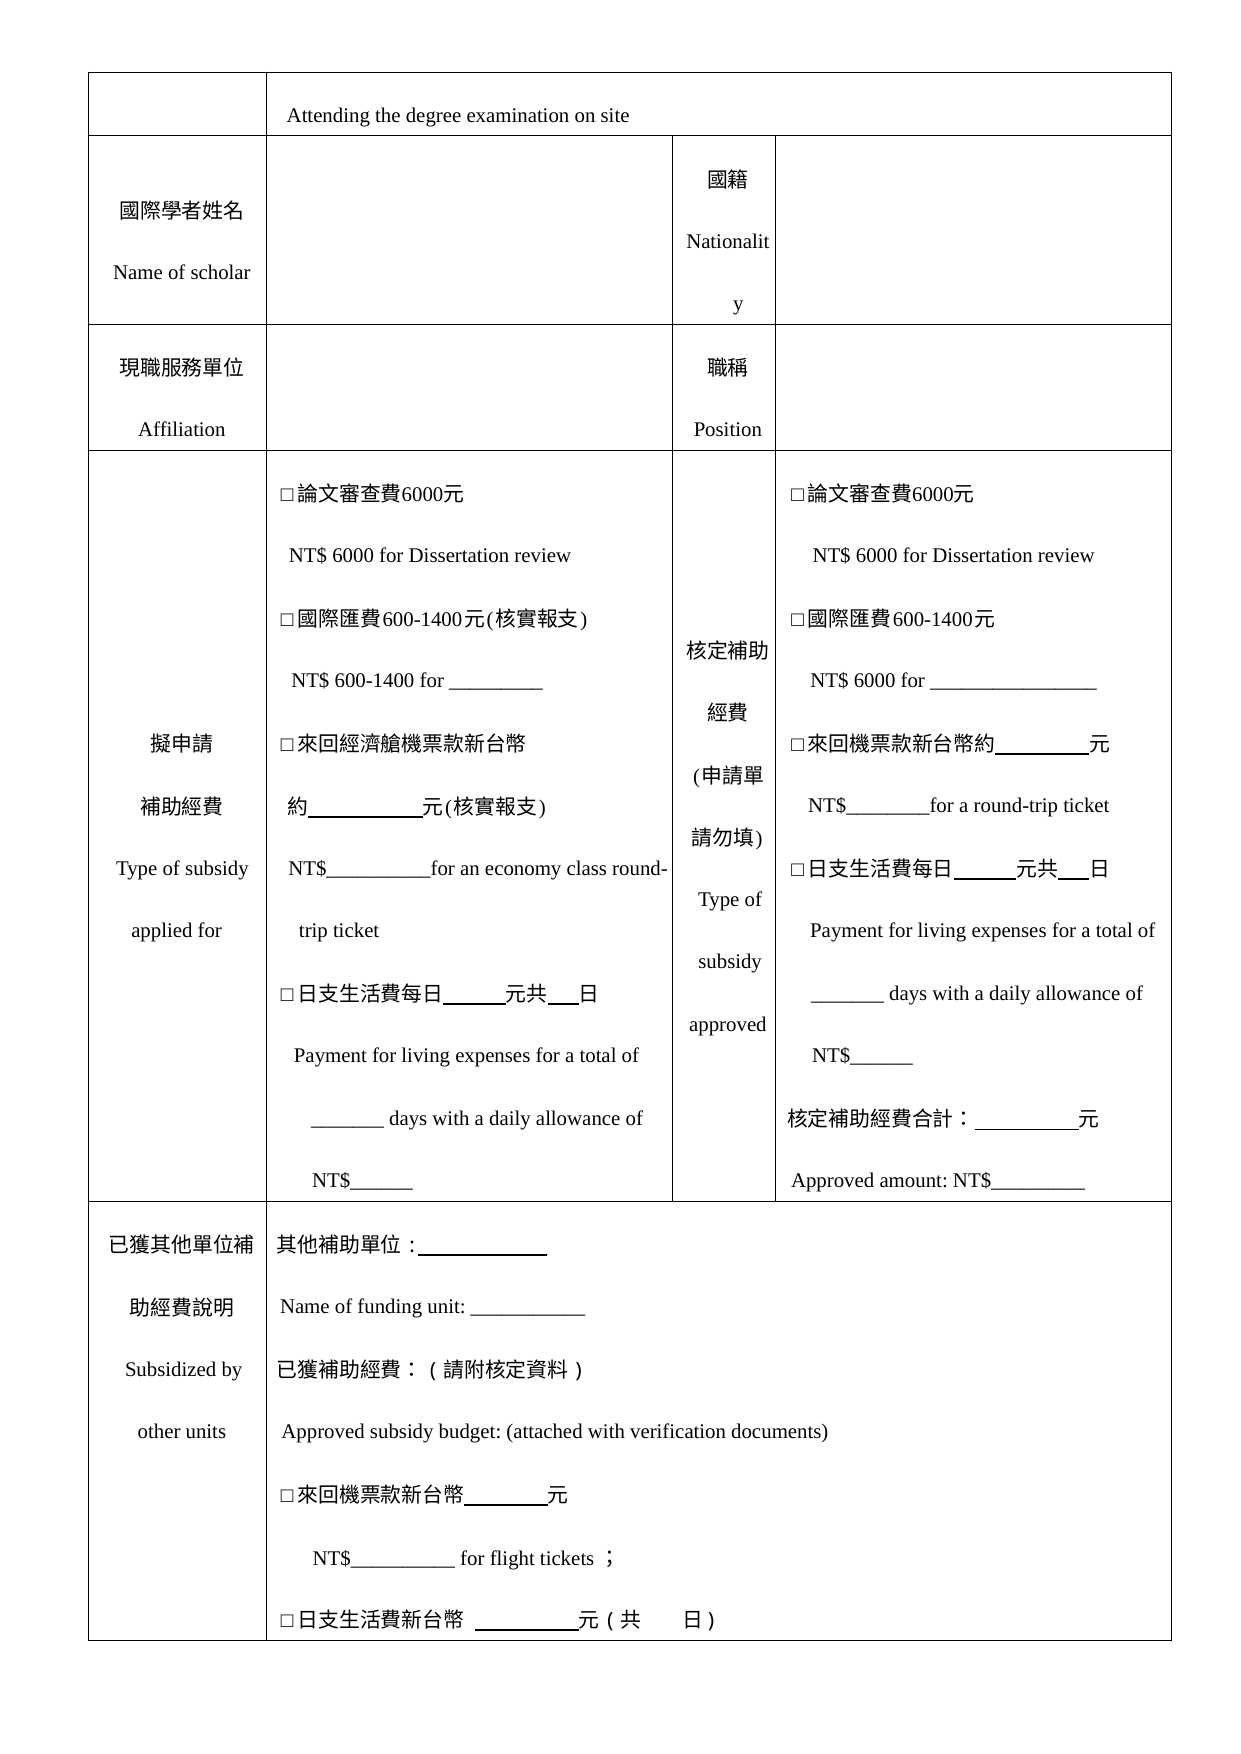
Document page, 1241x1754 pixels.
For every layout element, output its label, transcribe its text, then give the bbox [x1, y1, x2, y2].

table_cell [267, 136, 672, 324]
table_cell 職稱 Position [673, 325, 775, 450]
table_cell 國籍 Nationality [673, 136, 775, 324]
table_cell 國際學者姓名 Name of scholar [89, 136, 266, 324]
table_cell 現職服務單位 Affiliation [89, 325, 266, 450]
table_cell 核定補助經費 (申請單請勿填) Type of subsidy approved [673, 451, 775, 1201]
table_cell □論文審查費6000元 NT$ 6000 for Dissertation review □國際匯費600-1400元(核實報支) NT$ 600-1400 for _________ □來回經濟艙機票款新台幣 約 元(核實報支) NT$__________for an economy class round-trip ticket □日支生活費每日 元共 日 Payment for living expenses for a total of _______ days with a daily allowance of NT$______ [267, 451, 672, 1201]
table_cell □論文審查費6000元 NT$ 6000 for Dissertation review □國際匯費600-1400元 NT$ 6000 for ________________ □來回機票款新台幣約 元NT$________for a round-trip ticket □日支生活費每日 元共 日 Payment for living expenses for a total of _______ days with a daily allowance of NT$______ 核定補助經費合計： 元 Approved amount: NT$_________ [776, 451, 1171, 1201]
table_cell 已獲其他單位補助經費說明 Subsidized by other units [89, 1202, 266, 1639]
table_cell [776, 325, 1171, 450]
table_cell 擬申請 補助經費 Type of subsidy applied for [89, 451, 266, 1201]
table_cell [89, 73, 266, 135]
table_cell Attending the degree examination on site [267, 73, 1171, 135]
table_cell [776, 136, 1171, 324]
table_cell 其他補助單位: Name of funding unit: ___________ 已獲補助經費：(請附核定資料) Approved subsidy budget: (attached with verification documents) □來回機票款新台幣 元 NT$__________ for flight tickets； □日支生活費新台幣 元(共 日) [267, 1202, 1171, 1639]
table_cell [267, 325, 672, 450]
